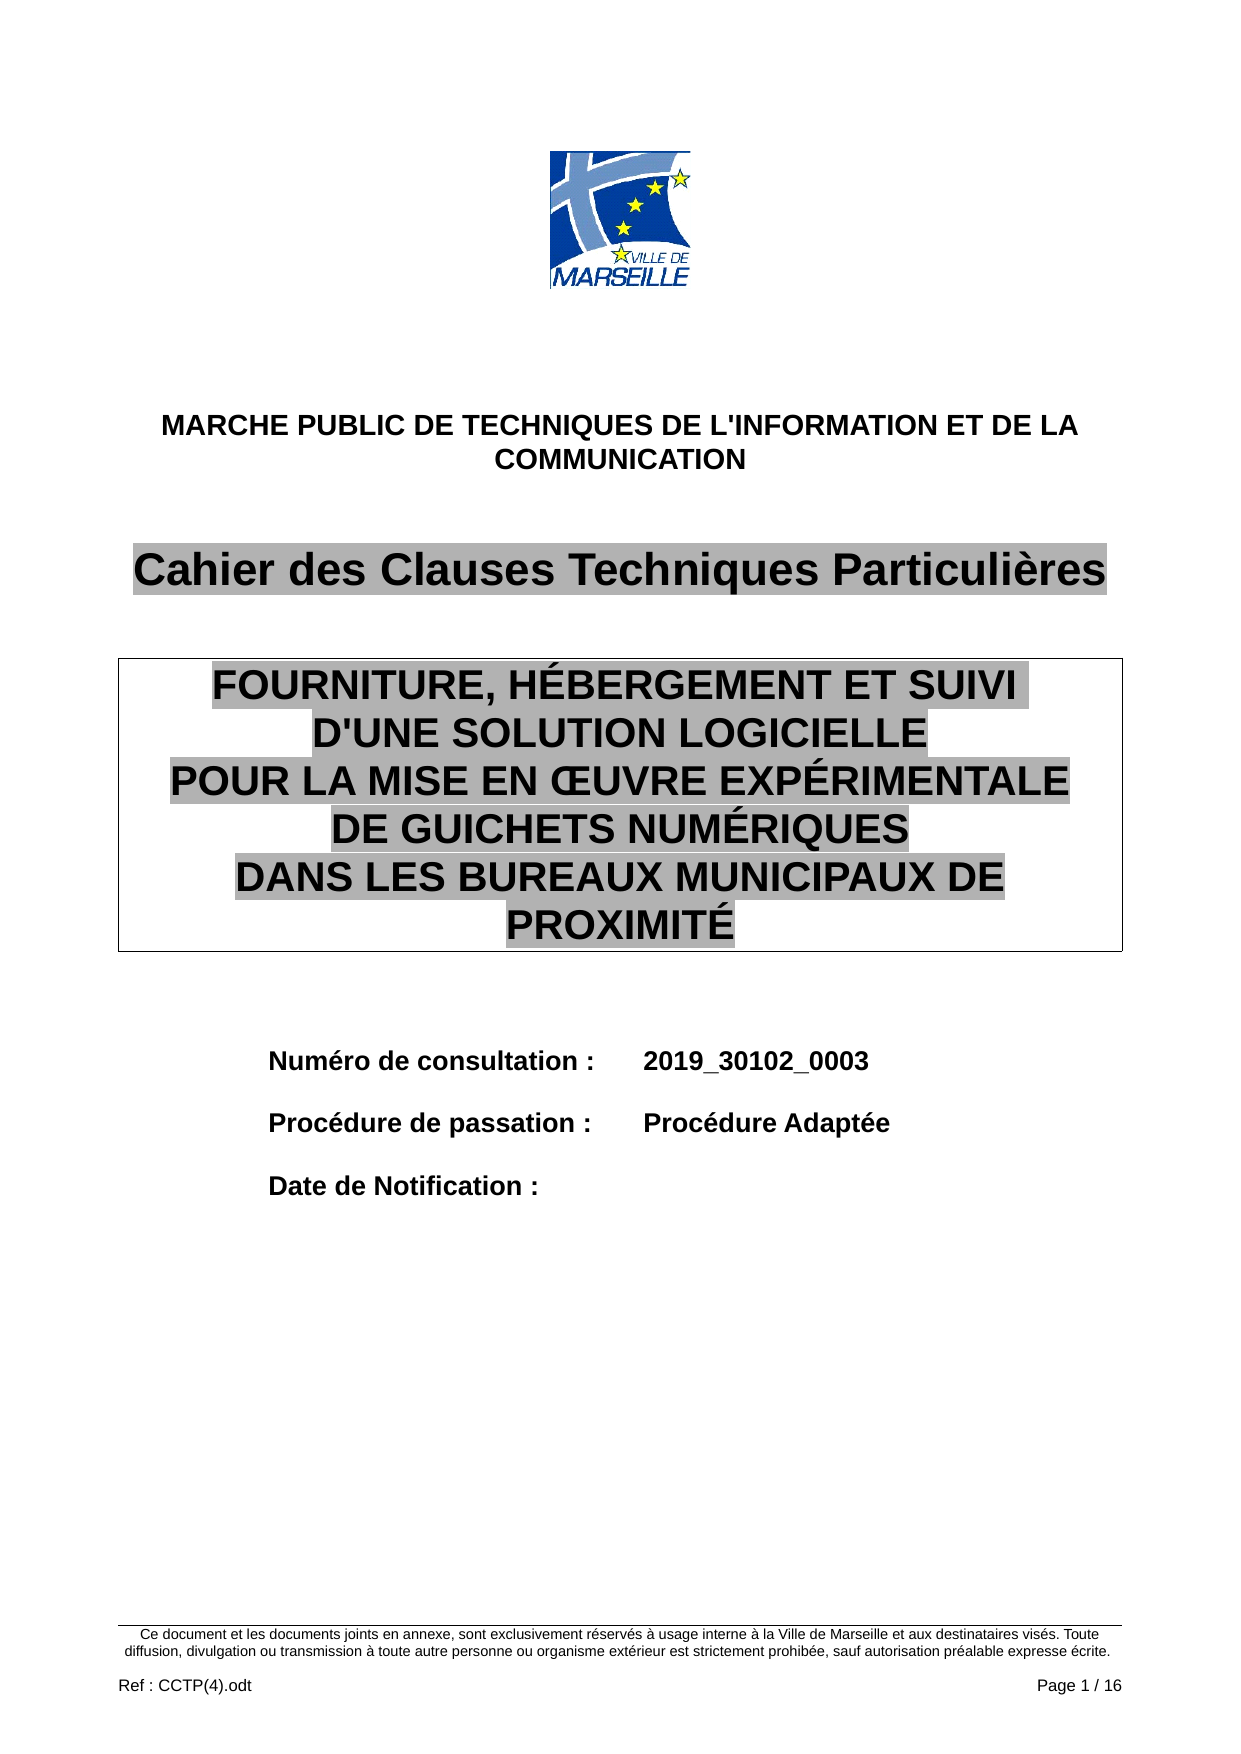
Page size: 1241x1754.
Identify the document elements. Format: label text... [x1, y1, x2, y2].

subtitle Numéro de consultation : 2019_30102_0003 [118, 1045, 1122, 1076]
text Cahier des Clauses Techniques Particulières [118, 542, 1122, 595]
text FOURNITURE, HÉBERGEMENT ET SUIVI D'UNE SOLUTION LOGICIELLE [119, 659, 1122, 753]
subtitle dans les bureaux municipaux de proximité [119, 849, 1122, 951]
text pour la mise en œuvre expérimentale [119, 753, 1122, 801]
text MARCHE PUBLIC DE TECHNIQUES DE L'INFORMATION ET DE LA COMMUNICATION [118, 408, 1122, 475]
subtitle de guichets numériques [119, 801, 1122, 849]
subtitle Date de Notification : [118, 1170, 1122, 1201]
subtitle Procédure de passation : Procédure Adaptée [118, 1107, 1122, 1139]
